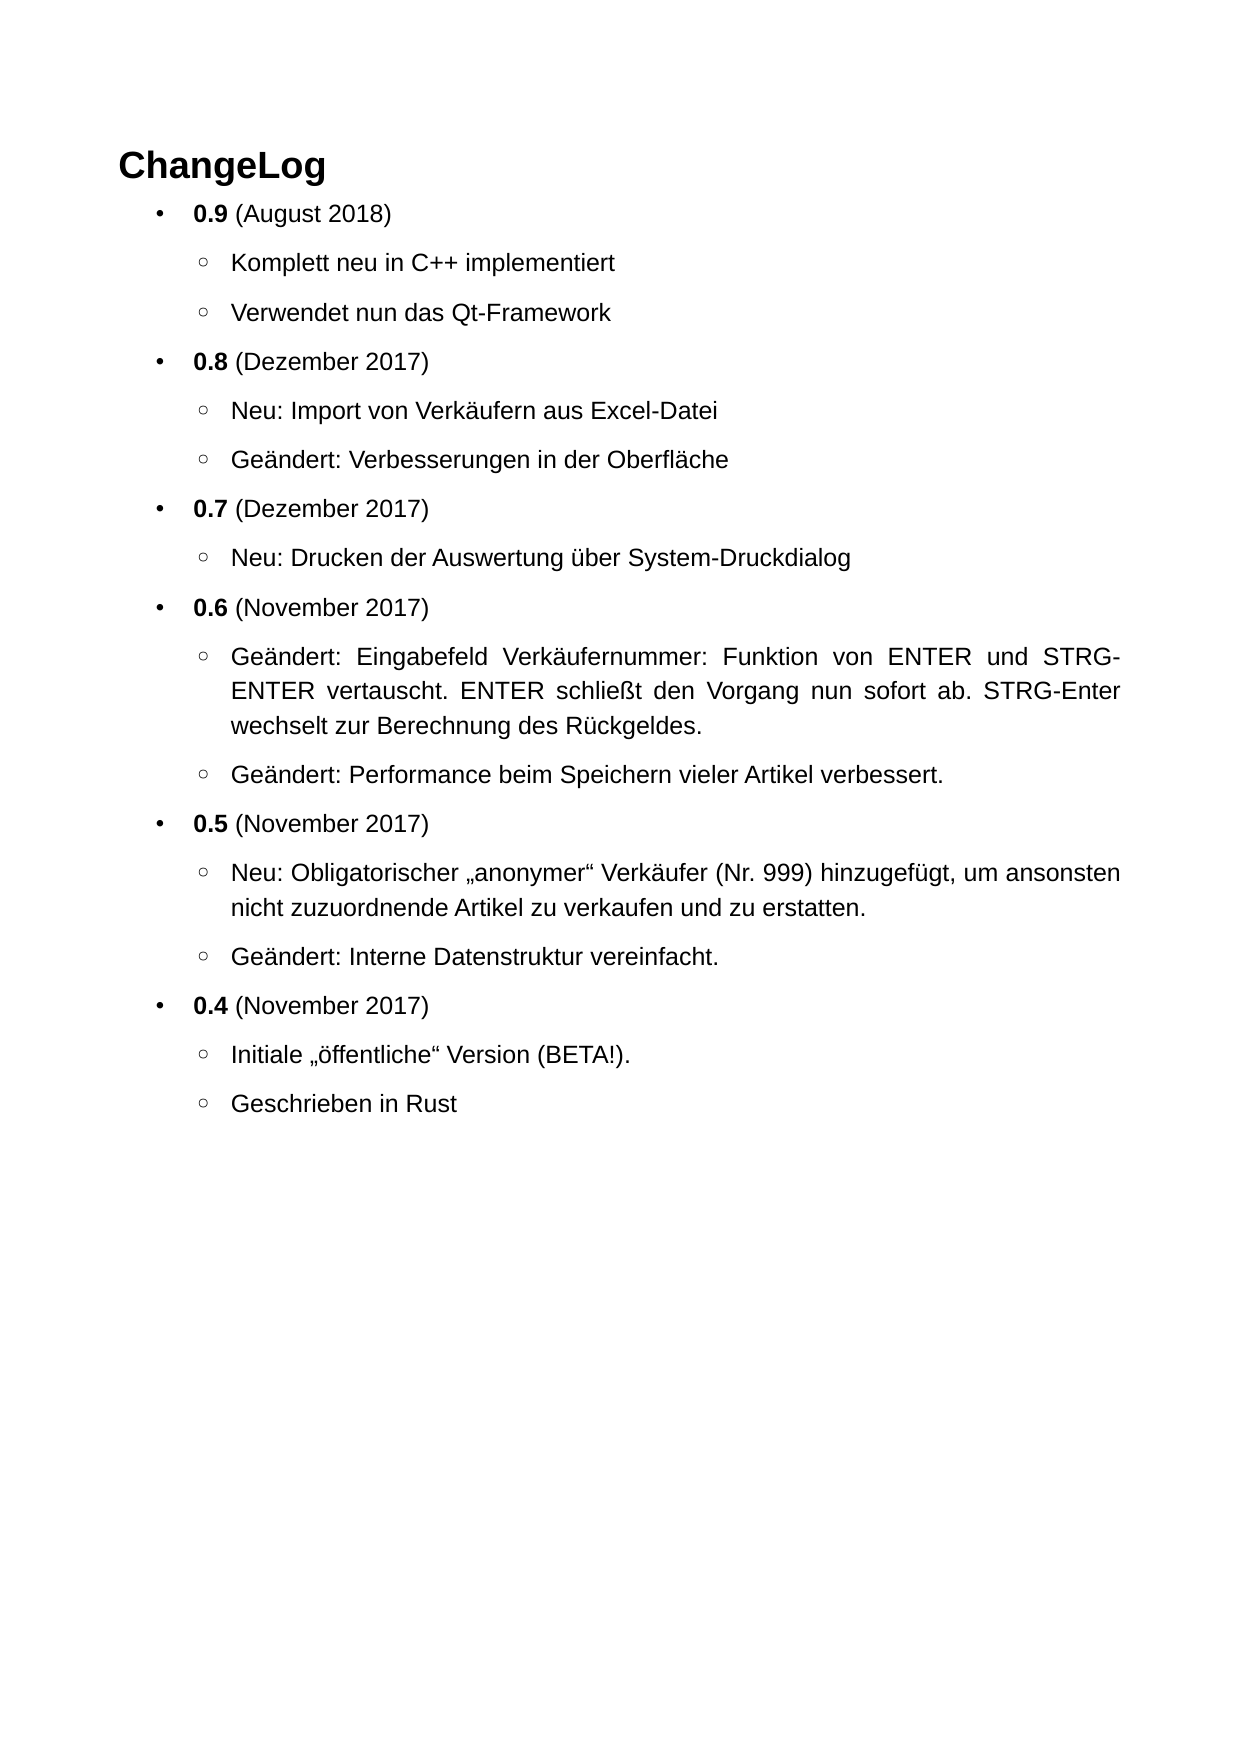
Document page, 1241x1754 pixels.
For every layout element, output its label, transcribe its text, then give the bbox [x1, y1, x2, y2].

list Geändert: Verbesserungen in der Oberfläche [193, 445, 1122, 474]
list Neu: Drucken der Auswertung über System-Druckdialog [193, 543, 1122, 572]
list Geändert: Performance beim Speichern vieler Artikel verbessert. [193, 760, 1122, 789]
subtitle ChangeLog [118, 143, 1122, 187]
list 0.4 (November 2017) [156, 991, 1122, 1020]
list Verwendet nun das Qt-Framework [193, 298, 1122, 326]
list Initiale „öffentliche“ Version (BETA!). [193, 1040, 1122, 1069]
list 0.8 (Dezember 2017) [156, 347, 1122, 376]
list 0.6 (November 2017) [156, 593, 1122, 621]
list 0.5 (November 2017) [156, 809, 1122, 838]
list 0.9 (August 2018) [156, 199, 1122, 228]
list Geschrieben in Rust [193, 1089, 1122, 1118]
list Neu: Import von Verkäufern aus Excel-Datei [193, 396, 1122, 425]
list Neu: Obligatorischer „anonymer“ Verkäufer (Nr. 999) hinzugefügt, um ansonsten nicht zuzuordnende Artikel zu verkaufen und zu erstatten. [193, 858, 1122, 922]
list Geändert: Interne Datenstruktur vereinfacht. [193, 942, 1122, 971]
list Geändert: Eingabefeld Verkäufernummer: Funktion von ENTER und STRG-ENTER vertauscht. ENTER schließt den Vorgang nun sofort ab. STRG-Enter wechselt zur Berechnung des Rückgeldes. [193, 642, 1122, 739]
list Komplett neu in C++ implementiert [193, 248, 1122, 277]
list 0.7 (Dezember 2017) [156, 494, 1122, 523]
